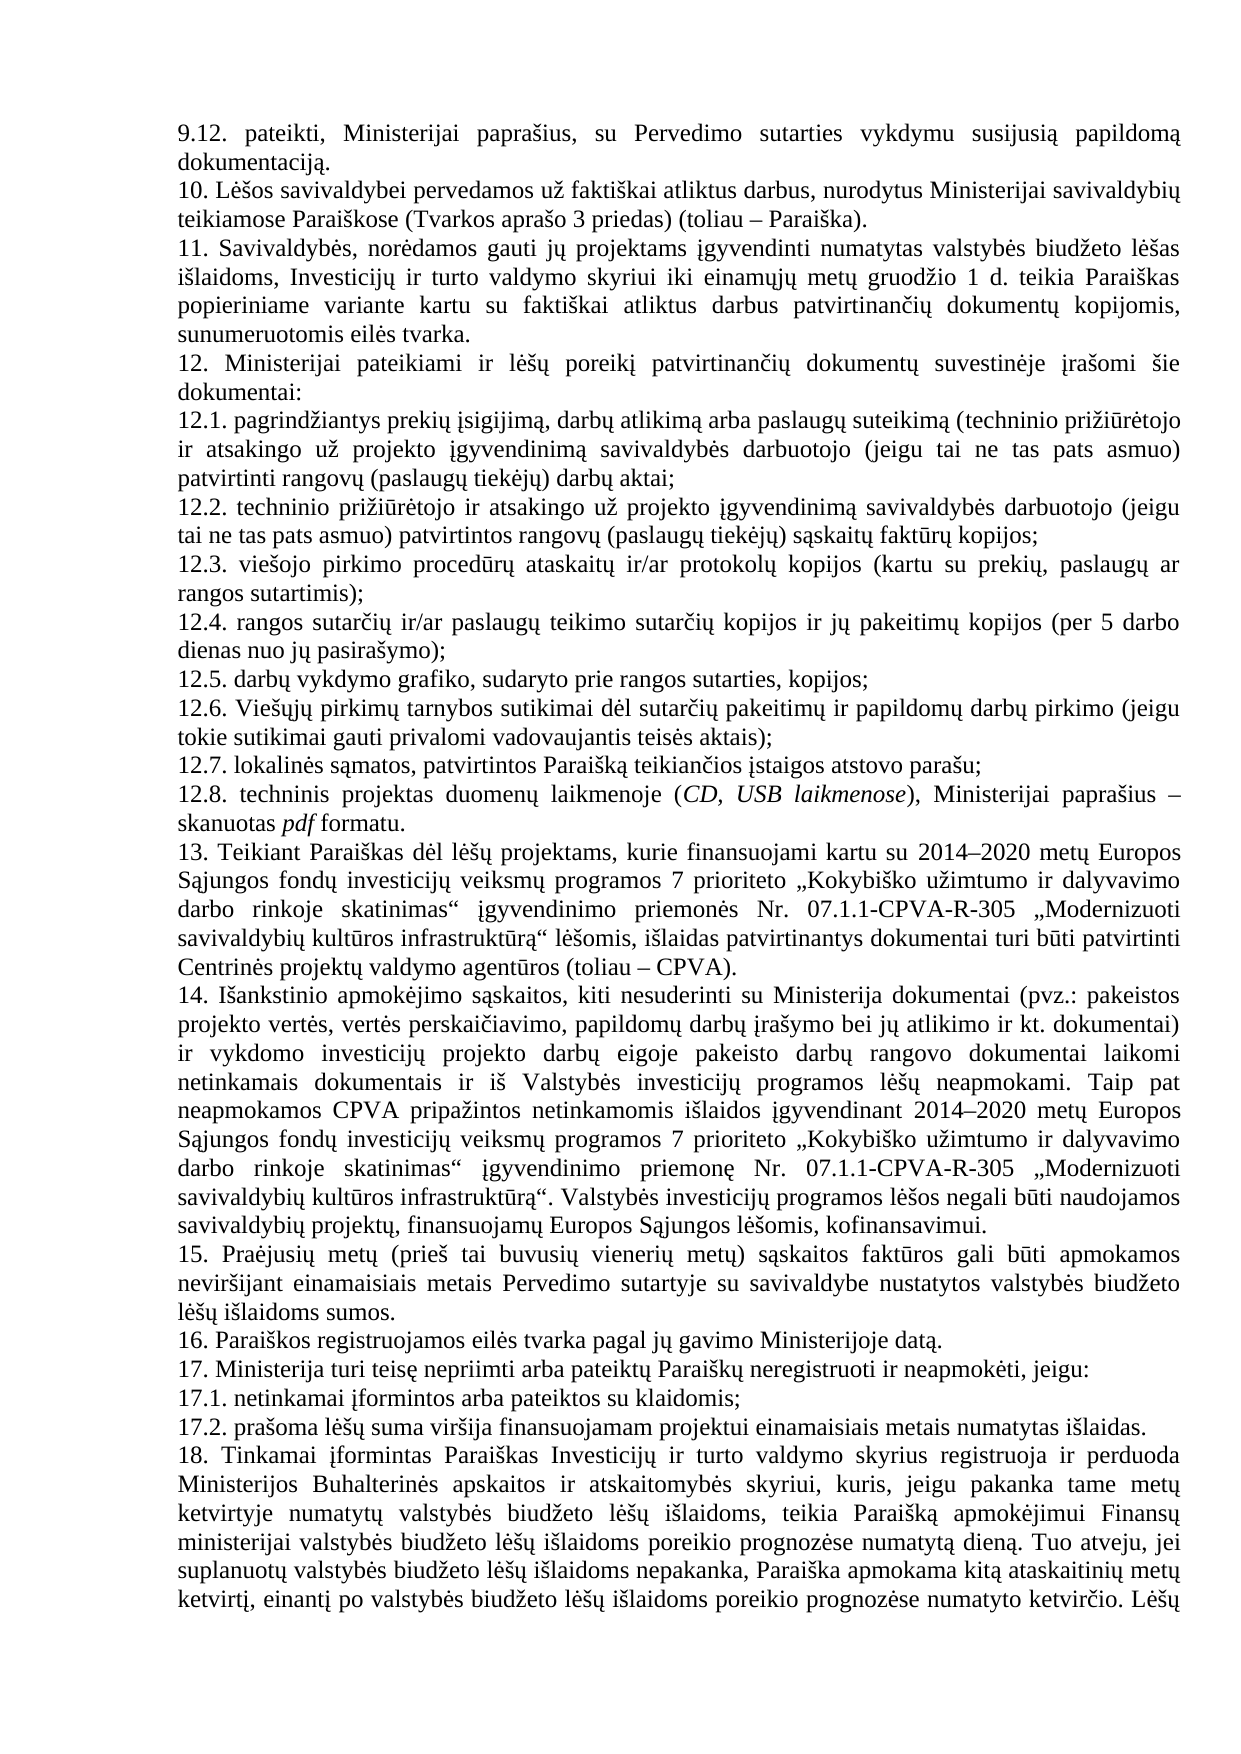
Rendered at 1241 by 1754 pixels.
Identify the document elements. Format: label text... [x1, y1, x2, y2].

text 11. Savivaldybės, norėdamos gauti jų projektams įgyvendinti numatytas valstybės biudžeto lėšas išlaidoms, Investicijų ir turto valdymo skyriui iki einamųjų metų gruodžio 1 d. teikia Paraiškas popieriniame variante kartu su faktiškai atliktus darbus patvirtinančių dokumentų kopijomis, sunumeruotomis eilės tvarka. [177, 233, 1181, 348]
text 12.6. Viešųjų pirkimų tarnybos sutikimai dėl sutarčių pakeitimų ir papildomų darbų pirkimo (jeigu tokie sutikimai gauti privalomi vadovaujantis teisės aktais); [177, 693, 1181, 751]
text 15. Praėjusių metų (prieš tai buvusių vienerių metų) sąskaitos faktūros gali būti apmokamos neviršijant einamaisiais metais Pervedimo sutartyje su savivaldybe nustatytos valstybės biudžeto lėšų išlaidoms sumos. [177, 1239, 1181, 1326]
text 14. Išankstinio apmokėjimo sąskaitos, kiti nesuderinti su Ministerija dokumentai (pvz.: pakeistos projekto vertės, vertės perskaičiavimo, papildomų darbų įrašymo bei jų atlikimo ir kt. dokumentai) ir vykdomo investicijų projekto darbų eigoje pakeisto darbų rangovo dokumentai laikomi netinkamais dokumentais ir iš Valstybės investicijų programos lėšų neapmokami. Taip pat neapmokamos CPVA pripažintos netinkamomis išlaidos įgyvendinant 2014–2020 metų Europos Sąjungos fondų investicijų veiksmų programos 7 prioriteto „Kokybiško užimtumo ir dalyvavimo darbo rinkoje skatinimas“ įgyvendinimo priemonę Nr. 07.1.1-CPVA-R-305 „Modernizuoti savivaldybių kultūros infrastruktūrą“. Valstybės investicijų programos lėšos negali būti naudojamos savivaldybių projektų, finansuojamų Europos Sąjungos lėšomis, kofinansavimui. [177, 981, 1181, 1239]
text 17.2. prašoma lėšų suma viršija finansuojamam projektui einamaisiais metais numatytas išlaidas. [177, 1412, 1181, 1441]
text 16. Paraiškos registruojamos eilės tvarka pagal jų gavimo Ministerijoje datą. [177, 1326, 1181, 1354]
text 12.7. lokalinės sąmatos, patvirtintos Paraišką teikiančios įstaigos atstovo parašu; [177, 751, 1181, 779]
text 12.8. techninis projektas duomenų laikmenoje (CD, USB laikmenose), Ministerijai paprašius – skanuotas pdf formatu. [177, 779, 1181, 837]
text 17.1. netinkamai įformintos arba pateiktos su klaidomis; [177, 1383, 1181, 1412]
text 10. Lėšos savivaldybei pervedamos už faktiškai atliktus darbus, nurodytus Ministerijai savivaldybių teikiamose Paraiškose (Tvarkos aprašo 3 priedas) (toliau – Paraiška). [177, 176, 1181, 233]
text 12.1. pagrindžiantys prekių įsigijimą, darbų atlikimą arba paslaugų suteikimą (techninio prižiūrėtojo ir atsakingo už projekto įgyvendinimą savivaldybės darbuotojo (jeigu tai ne tas pats asmuo) patvirtinti rangovų (paslaugų tiekėjų) darbų aktai; [177, 406, 1181, 492]
text 12.2. techninio prižiūrėtojo ir atsakingo už projekto įgyvendinimą savivaldybės darbuotojo (jeigu tai ne tas pats asmuo) patvirtintos rangovų (paslaugų tiekėjų) sąskaitų faktūrų kopijos; [177, 492, 1181, 549]
text 12.3. viešojo pirkimo procedūrų ataskaitų ir/ar protokolų kopijos (kartu su prekių, paslaugų ar rangos sutartimis); [177, 549, 1181, 607]
text 12. Ministerijai pateikiami ir lėšų poreikį patvirtinančių dokumentų suvestinėje įrašomi šie dokumentai: [177, 348, 1181, 406]
text 18. Tinkamai įformintas Paraiškas Investicijų ir turto valdymo skyrius registruoja ir perduoda Ministerijos Buhalterinės apskaitos ir atskaitomybės skyriui, kuris, jeigu pakanka tame metų ketvirtyje numatytų valstybės biudžeto lėšų išlaidoms, teikia Paraišką apmokėjimui Finansų ministerijai valstybės biudžeto lėšų išlaidoms poreikio prognozėse numatytą dieną. Tuo atveju, jei suplanuotų valstybės biudžeto lėšų išlaidoms nepakanka, Paraiška apmokama kitą ataskaitinių metų ketvirtį, einantį po valstybės biudžeto lėšų išlaidoms poreikio prognozėse numatyto ketvirčio. Lėšų [177, 1441, 1181, 1613]
text 12.4. rangos sutarčių ir/ar paslaugų teikimo sutarčių kopijos ir jų pakeitimų kopijos (per 5 darbo dienas nuo jų pasirašymo); [177, 607, 1181, 664]
text 9.12. pateikti, Ministerijai paprašius, su Pervedimo sutarties vykdymu susijusią papildomą dokumentaciją. [177, 118, 1181, 176]
text 13. Teikiant Paraiškas dėl lėšų projektams, kurie finansuojami kartu su 2014–2020 metų Europos Sąjungos fondų investicijų veiksmų programos 7 prioriteto „Kokybiško užimtumo ir dalyvavimo darbo rinkoje skatinimas“ įgyvendinimo priemonės Nr. 07.1.1-CPVA-R-305 „Modernizuoti savivaldybių kultūros infrastruktūrą“ lėšomis, išlaidas patvirtinantys dokumentai turi būti patvirtinti Centrinės projektų valdymo agentūros (toliau – CPVA). [177, 837, 1181, 981]
text 12.5. darbų vykdymo grafiko, sudaryto prie rangos sutarties, kopijos; [177, 664, 1181, 693]
text 17. Ministerija turi teisę nepriimti arba pateiktų Paraiškų neregistruoti ir neapmokėti, jeigu: [177, 1354, 1181, 1383]
